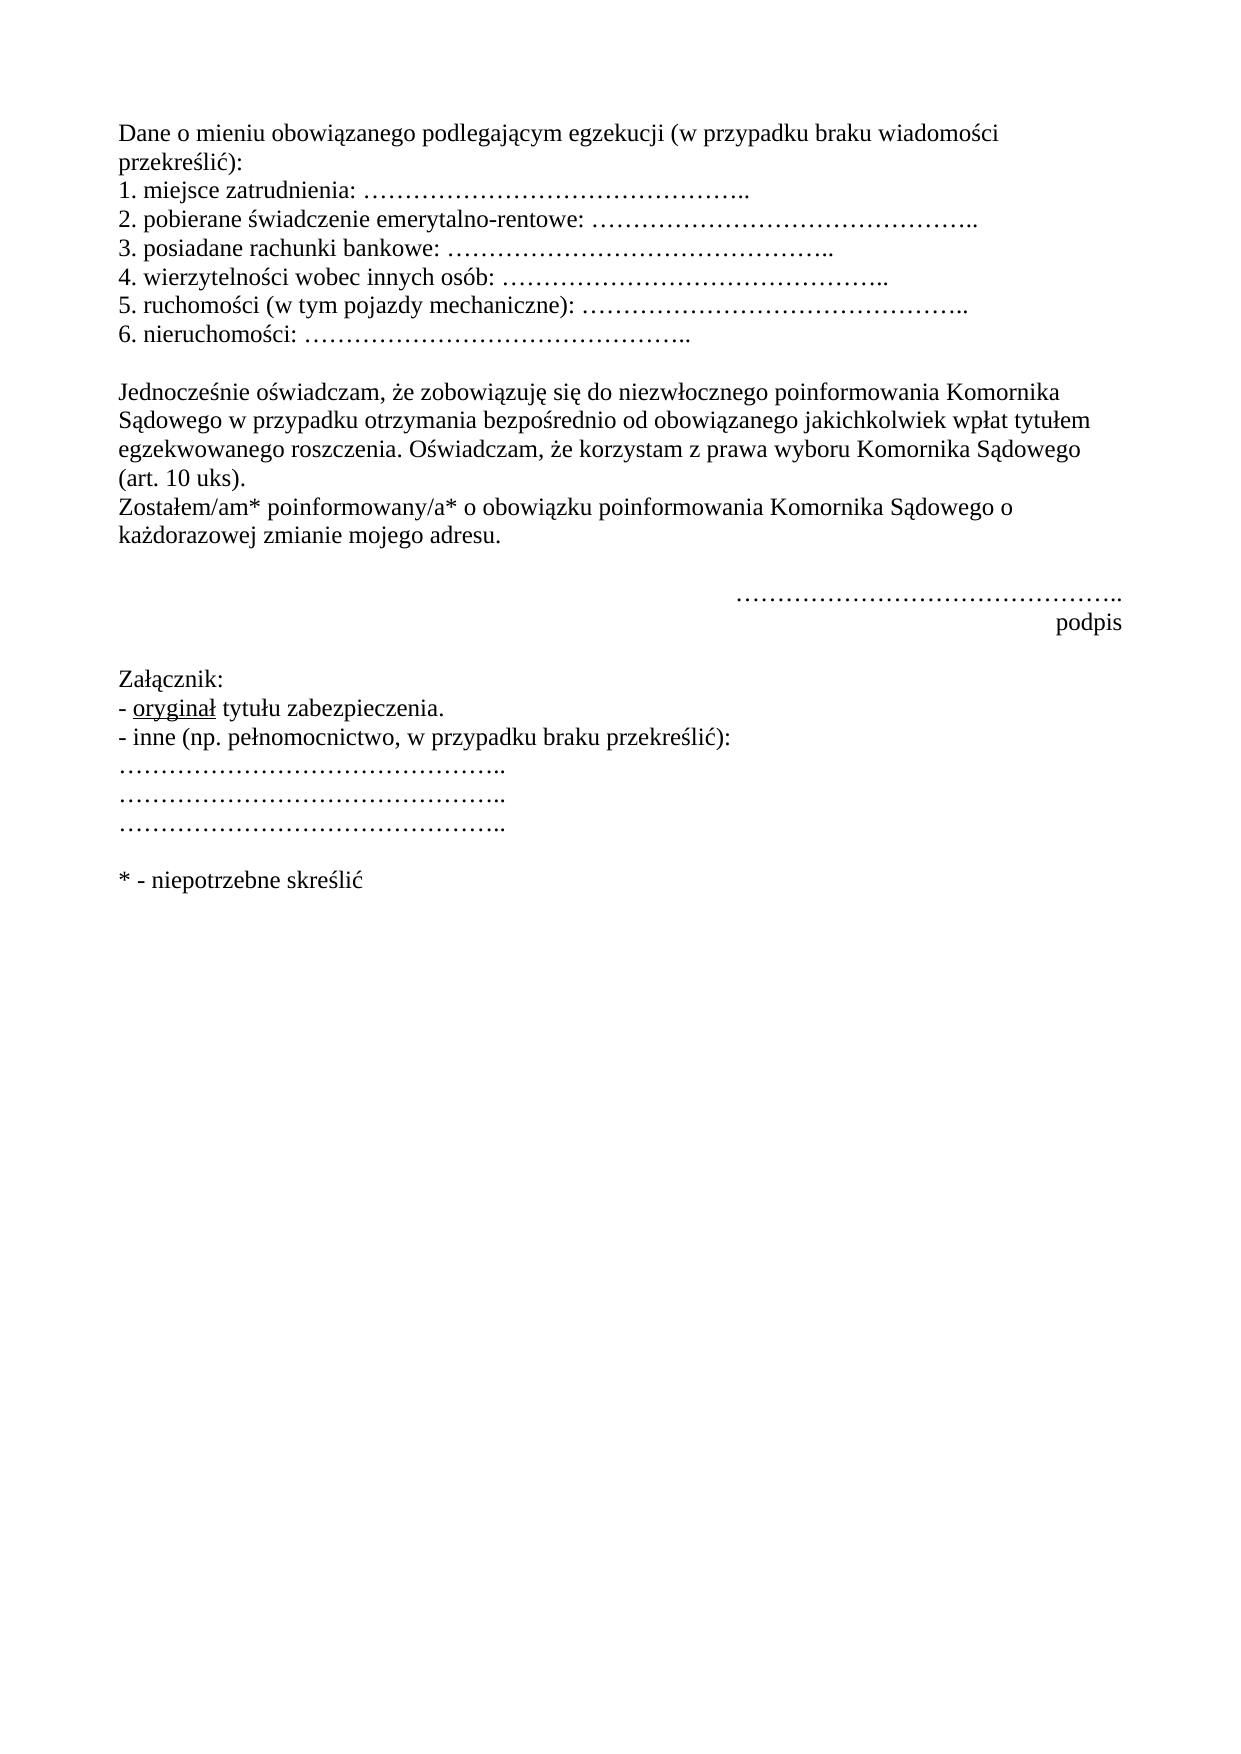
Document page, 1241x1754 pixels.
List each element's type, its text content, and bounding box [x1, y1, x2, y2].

table_cell Dane o mieniu obowiązanego podlegającym egzekucji (w przypadku braku wiadomości przekreślić): 1. miejsce zatrudnienia: ……………………………………….. 2. pobierane świadczenie emerytalno-rentowe: ……………………………………….. 3. posiadane rachunki bankowe: ……………………………………….. 4. wierzytelności wobec innych osób: ……………………………………….. 5. ruchomości (w tym pojazdy mechaniczne): ……………………………………….. 6. nieruchomości: ……………………………………….. Jednocześnie oświadczam, że zobowiązuję się do niezwłocznego poinformowania Komornika Sądowego w przypadku otrzymania bezpośrednio od obowiązanego jakichkolwiek wpłat tytułem egzekwowanego roszczenia. Oświadczam, że korzystam z prawa wyboru Komornika Sądowego (art. 10 uks). Zostałem/am* poinformowany/a* o obowiązku poinformowania Komornika Sądowego o każdorazowej zmianie mojego adresu. ……………………………………….. podpis Załącznik: - oryginał tytułu zabezpieczenia. - inne (np. pełnomocnictwo, w przypadku braku przekreślić): ……………………………………….. ……………………………………….. ……………………………………….. [118, 118, 1122, 837]
text * - niepotrzebne skreślić [118, 866, 1122, 894]
